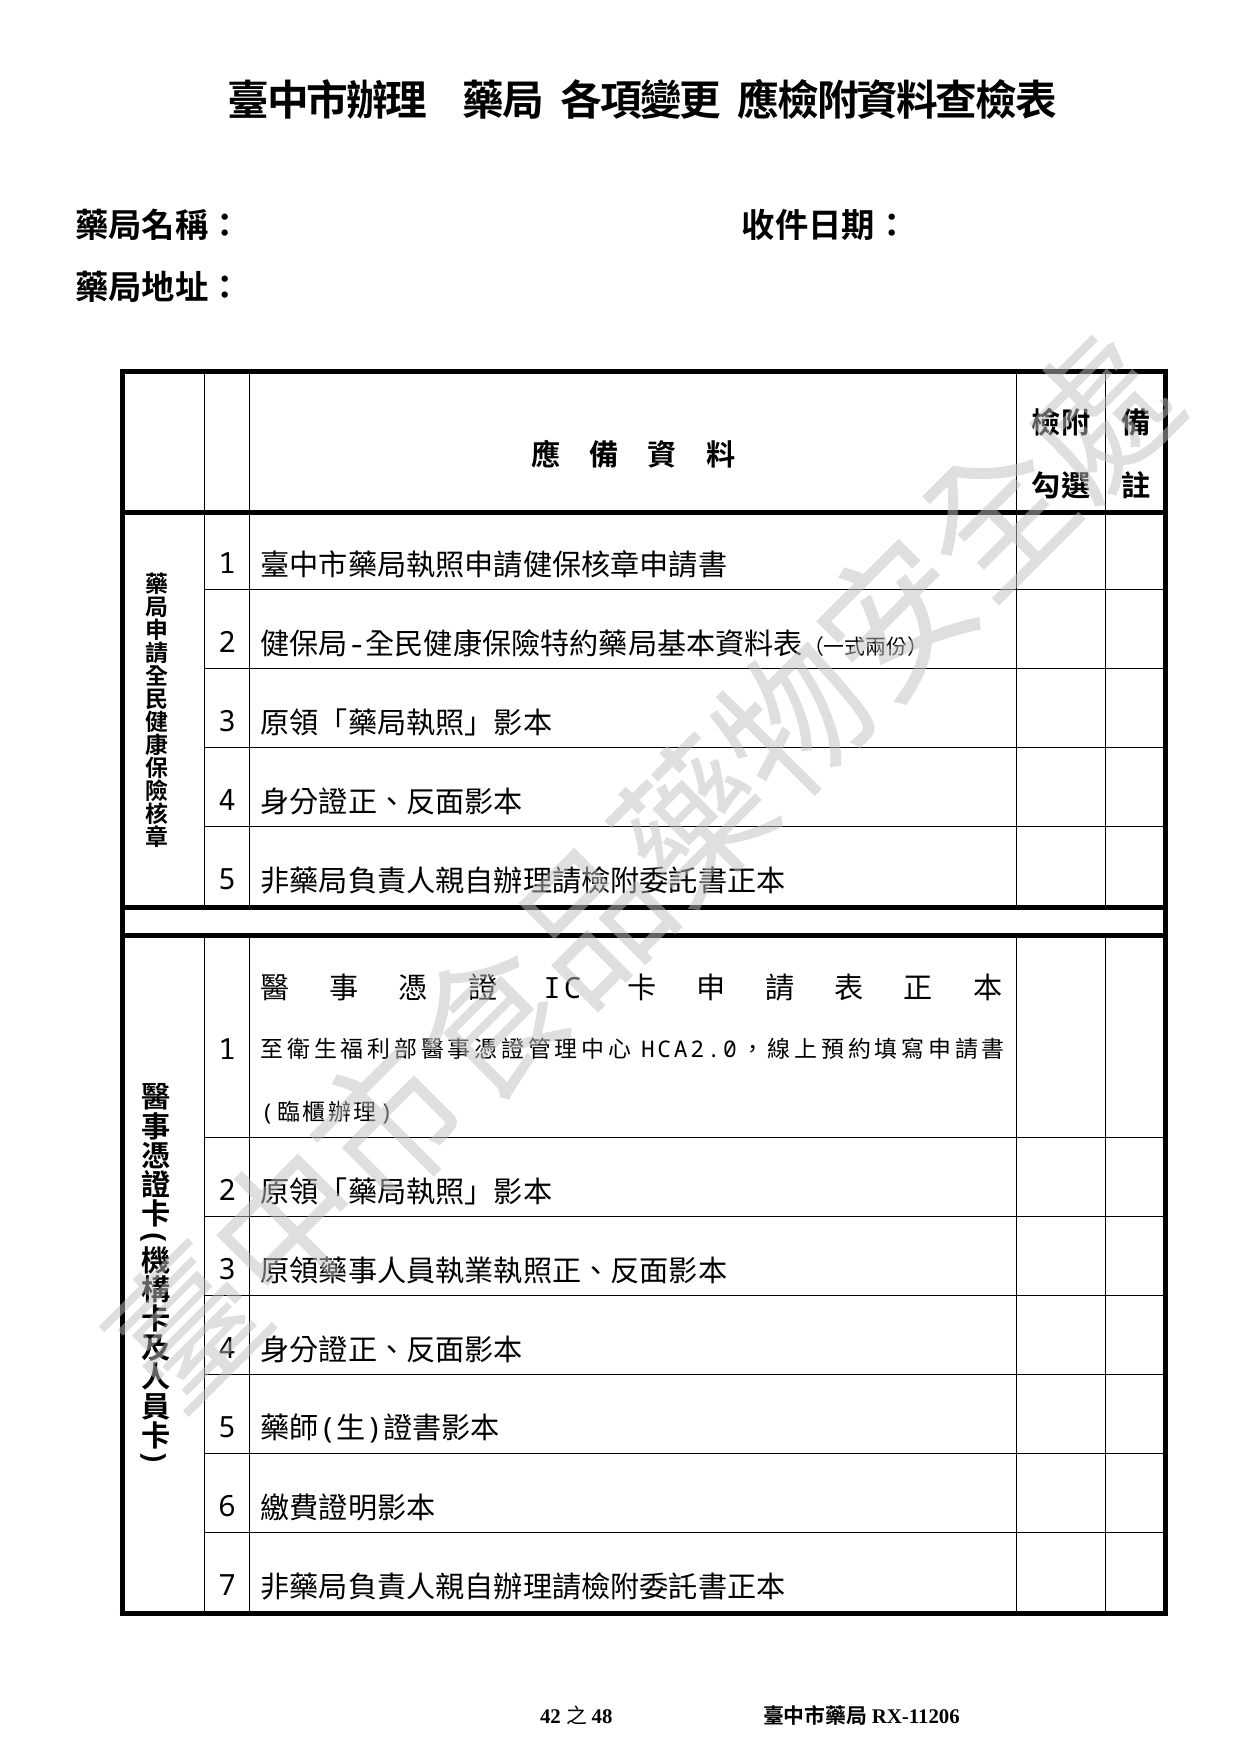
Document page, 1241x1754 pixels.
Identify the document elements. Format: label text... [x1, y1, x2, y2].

table_cell 非藥局負責人親自辦理請檢附委託書正本 [535, 871, 586, 905]
table_cell [1106, 1533, 1163, 1611]
table_cell [1017, 748, 1105, 826]
table_cell 非藥局負責人親自辦理請檢附委託書正本 [652, 827, 705, 882]
table_cell 原領「藥局執照」影本 [250, 669, 801, 747]
table_cell 1 [205, 938, 249, 1137]
table_cell 4 [210, 1366, 222, 1374]
table_cell 非藥局負責人親自辦理請檢附委託書正本 [703, 827, 1016, 905]
table_cell 3 [205, 669, 249, 747]
table_cell 繳費證明影本 [250, 1454, 1016, 1532]
table_cell [1106, 748, 1163, 826]
table_cell 醫事憑證卡(機構卡及人員卡) [125, 1294, 146, 1321]
table_cell 4 [205, 748, 249, 826]
table_cell [1106, 1296, 1163, 1374]
table_cell 身分證正、反面影本 [250, 1296, 1016, 1374]
table_cell [1017, 547, 1030, 572]
table_cell 4 [205, 1296, 249, 1351]
table_cell 4 [205, 1356, 211, 1365]
table_cell 醫事憑證卡(機構卡及人員卡) [160, 1296, 204, 1343]
table_cell [1017, 938, 1105, 1137]
table_cell 健保局-全民健康保險特約藥局基本資料表（一式兩份） [920, 590, 1016, 668]
table_cell [668, 910, 1163, 933]
table_cell 健保局-全民健康保險特約藥局基本資料表（一式兩份） [250, 590, 919, 668]
text 臺中市辦理 藥局 各項變更 應檢附資料查檢表 [75, 56, 1211, 118]
table_header 檢附勾選 [1017, 374, 1105, 510]
table_header 註 [1106, 446, 1163, 510]
table_cell [834, 669, 1016, 747]
table_header 應 備 資 料 [250, 374, 1016, 510]
table_cell 3 [205, 1217, 249, 1295]
table_cell 5 [205, 1375, 249, 1453]
table_cell [789, 669, 829, 747]
table_cell 健保局-全民健康保險特約藥局基本資料表（一式兩份） [885, 606, 919, 647]
table_cell [125, 910, 547, 933]
table_cell [1017, 590, 1105, 668]
table_cell 1 [205, 515, 249, 589]
table_cell [1017, 1375, 1105, 1453]
table_cell 2 [205, 1138, 249, 1216]
table_cell 臺中市藥局執照申請健保核章申請書 [250, 515, 1016, 589]
table_cell [1017, 1296, 1105, 1374]
table_cell [1106, 1217, 1163, 1295]
table_cell 醫事憑證卡(機構卡及人員卡) [125, 938, 204, 1299]
table_cell 藥局申請全民健康保險核章 [125, 515, 204, 905]
table_cell [1106, 827, 1163, 905]
table_cell 4 [233, 1358, 249, 1374]
table_cell 藥師(生)證書影本 [250, 1375, 1016, 1453]
table_cell [1106, 669, 1163, 747]
table_cell [1017, 1454, 1105, 1532]
table_cell 5 [205, 827, 249, 905]
table_cell 原領藥事人員執業執照正、反面影本 [250, 1217, 1016, 1295]
table_cell [562, 910, 612, 933]
table_cell 醫事憑證卡(機構卡及人員卡) [125, 1317, 204, 1611]
table_cell 4 [205, 1327, 222, 1344]
table_cell 原領「藥局執照」影本 [250, 1138, 1016, 1216]
table_cell [541, 910, 567, 923]
table_cell 非藥局負責人親自辦理請檢附委託書正本 [250, 1533, 1016, 1611]
table_cell 6 [205, 1454, 249, 1532]
table_cell 醫事憑證卡(機構卡及人員卡) [159, 1285, 199, 1323]
table_cell [1017, 1138, 1105, 1216]
table_cell [614, 910, 661, 933]
table_cell 2 [205, 590, 249, 668]
table_cell [1017, 1217, 1105, 1295]
table_cell [1106, 938, 1163, 1137]
table_cell [1017, 827, 1105, 905]
table_cell [1106, 1375, 1163, 1453]
text 藥局地址： [75, 243, 1211, 306]
table_cell 4 [227, 1335, 249, 1362]
text 藥局名稱： 收件日期： [75, 181, 1211, 243]
table_header [125, 374, 204, 510]
table_cell 醫事憑證IC卡申請表正本 至衛生福利部醫事憑證管理中心HCA2.0，線上預約填寫申請書(臨櫃辦理) [250, 938, 1016, 1137]
table_cell [1106, 1138, 1163, 1216]
table_cell [1017, 669, 1105, 747]
table_cell [1106, 1454, 1163, 1532]
table_header 備 [1106, 374, 1163, 455]
table_cell 身分證正、反面影本 [250, 748, 1016, 826]
table_cell 7 [205, 1533, 249, 1611]
table_cell 非藥局負責人親自辦理請檢附委託書正本 [650, 857, 706, 905]
table_cell [1106, 515, 1163, 589]
table_cell [1017, 1533, 1105, 1611]
table_cell 非藥局負責人親自辦理請檢附委託書正本 [250, 827, 656, 905]
table_cell [1017, 515, 1105, 589]
table_cell [1021, 515, 1074, 551]
table_cell 醫事憑證卡(機構卡及人員卡) [191, 1336, 204, 1359]
table_cell [1106, 590, 1163, 668]
table_cell [809, 669, 862, 747]
table_header [205, 374, 249, 510]
